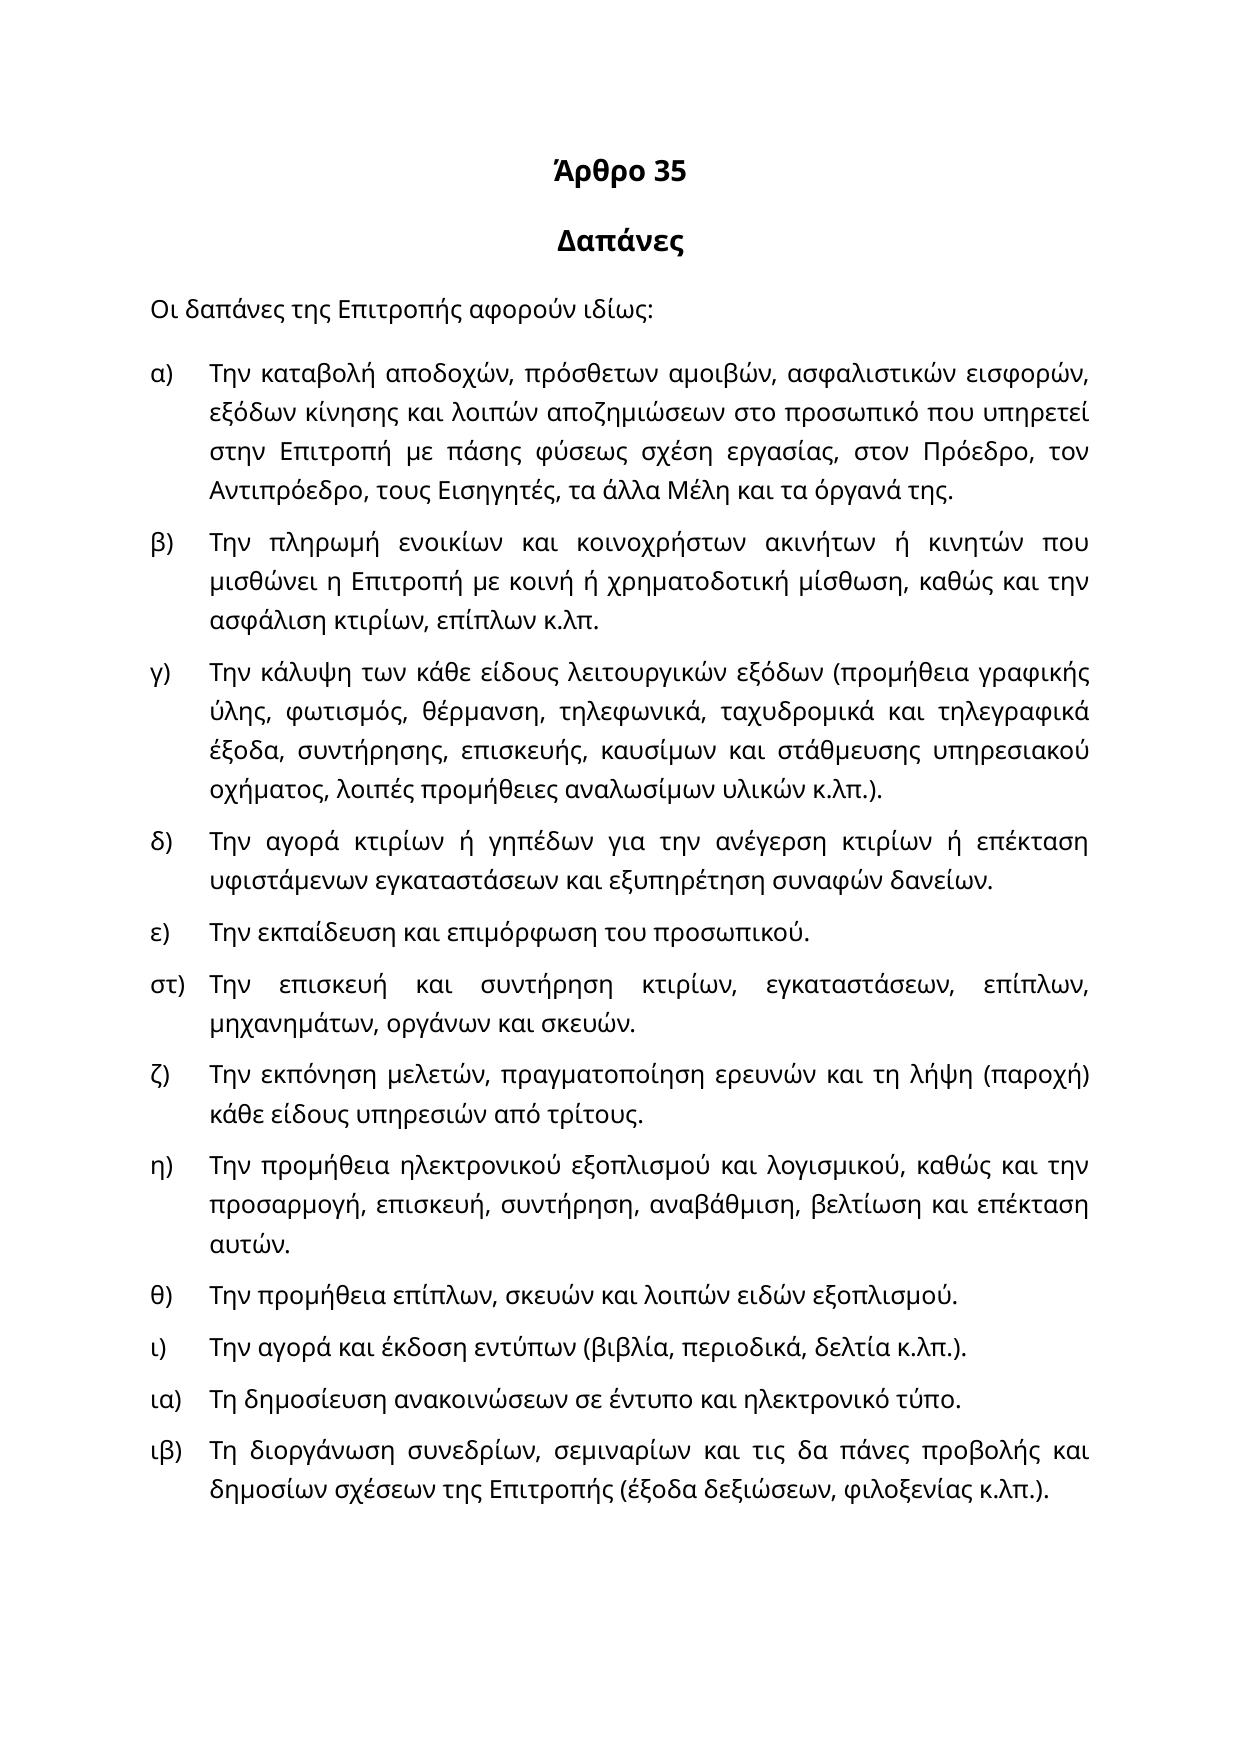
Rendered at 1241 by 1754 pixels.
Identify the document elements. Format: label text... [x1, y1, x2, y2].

list ι) Την αγορά και έκδοση εντύπων (βιβλία, περιοδικά, δελτία κ.λπ.). [150, 1329, 1090, 1364]
list θ) Την προμήθεια επίπλων, σκευών και λοιπών ειδών εξοπλισμού. [150, 1278, 1090, 1312]
list δ) Την αγορά κτιρίων ή γηπέδων για την ανέγερση κτιρίων ή επέκταση υφιστάμενων εγκαταστάσεων και εξυπηρέτηση συναφών δανείων. [150, 824, 1090, 897]
subtitle Δαπάνες [150, 221, 1090, 260]
subtitle Άρθρο 35 [150, 150, 1090, 190]
list η) Την προμήθεια ηλεκτρονικού εξοπλισμού και λογισμικού, καθώς και την προσαρμογή, επισκευή, συντήρηση, αναβάθμιση, βελτίωση και επέκταση αυτών. [150, 1148, 1090, 1260]
list ια) Τη δημοσίευση ανακοινώσεων σε έντυπο και ηλεκτρονικό τύπο. [150, 1381, 1090, 1415]
list β) Την πληρωμή ενοικίων και κοινοχρήστων ακινήτων ή κινητών που μισθώνει η Επιτροπή με κοινή ή χρηματοδοτική μίσθωση, καθώς και την ασφάλιση κτιρίων, επίπλων κ.λπ. [150, 524, 1090, 637]
list ε) Την εκπαίδευση και επιμόρφωση του προσωπικού. [150, 914, 1090, 949]
list ιβ) Τη διοργάνωση συνεδρίων, σεμιναρίων και τις δα πάνες προβολής και δημοσίων σχέσεων της Επιτροπής (έξοδα δεξιώσεων, φιλοξενίας κ.λπ.). [150, 1433, 1090, 1506]
list γ) Την κάλυψη των κάθε είδους λειτουργικών εξόδων (προμήθεια γραφικής ύλης, φωτισμός, θέρμανση, τηλεφωνικά, ταχυδρομικά και τηλεγραφικά έξοδα, συντήρησης, επισκευής, καυσίμων και στάθμευσης υπηρεσιακού οχήματος, λοιπές προμήθειες αναλωσίμων υλικών κ.λπ.). [150, 654, 1090, 806]
list ζ) Την εκπόνηση μελετών, πραγματοποίηση ερευνών και τη λήψη (παροχή) κάθε είδους υπηρεσιών από τρίτους. [150, 1057, 1090, 1130]
text Οι δαπάνες της Επιτροπής αφορούν ιδίως: [150, 291, 1090, 325]
list στ) Την επισκευή και συντήρηση κτιρίων, εγκαταστάσεων, επίπλων, μηχανημάτων, οργάνων και σκευών. [150, 966, 1090, 1039]
list α) Την καταβολή αποδοχών, πρόσθετων αμοιβών, ασφαλιστικών εισφορών, εξόδων κίνησης και λοιπών αποζημιώσεων στο προσωπικό που υπηρετεί στην Επιτροπή με πάσης φύσεως σχέση εργασίας, στον Πρόεδρο, τον Αντιπρόεδρο, τους Εισηγητές, τα άλλα Μέλη και τα όργανά της. [150, 355, 1090, 507]
